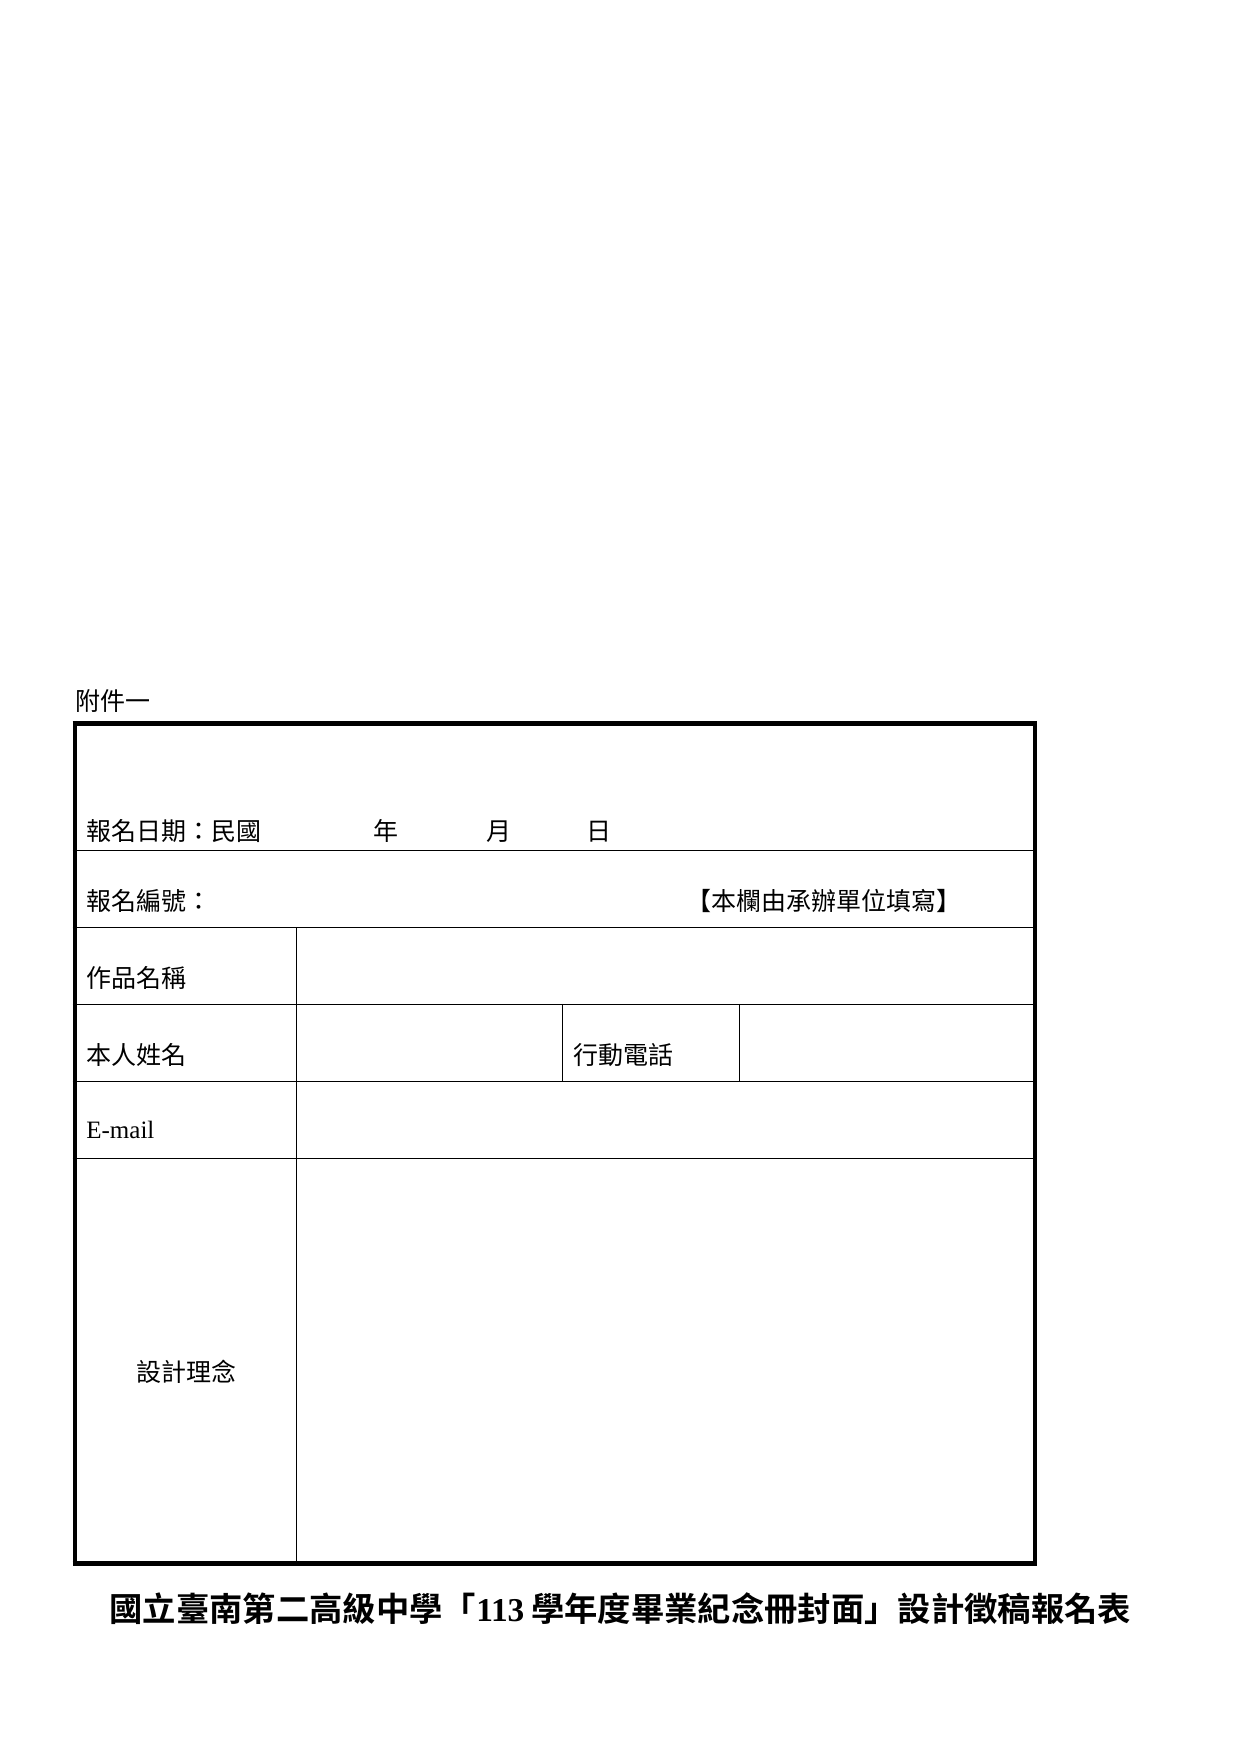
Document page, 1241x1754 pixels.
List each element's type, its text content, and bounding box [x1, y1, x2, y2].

table_cell 作品名稱 [77, 928, 296, 1004]
table_cell 報名編號： 【本欄由承辦單位填寫】 [77, 851, 1033, 927]
table_header 報名日期：民國 年 月 日 [77, 726, 1033, 850]
table_cell 設計理念 [77, 1159, 296, 1561]
text 附件一 [75, 658, 1165, 721]
table_cell [297, 1082, 1033, 1157]
table_cell [297, 928, 1033, 1004]
table_cell E-mail [77, 1082, 296, 1157]
text 國立臺南第二高級中學「113學年度畢業紀念冊封面」設計徵稿報名表 [75, 1566, 1165, 1628]
table_cell 行動電話 [563, 1005, 739, 1081]
table_cell [740, 1005, 1033, 1081]
table_cell [297, 1159, 1033, 1561]
table_cell 本人姓名 [77, 1005, 296, 1081]
table_cell [297, 1005, 562, 1081]
